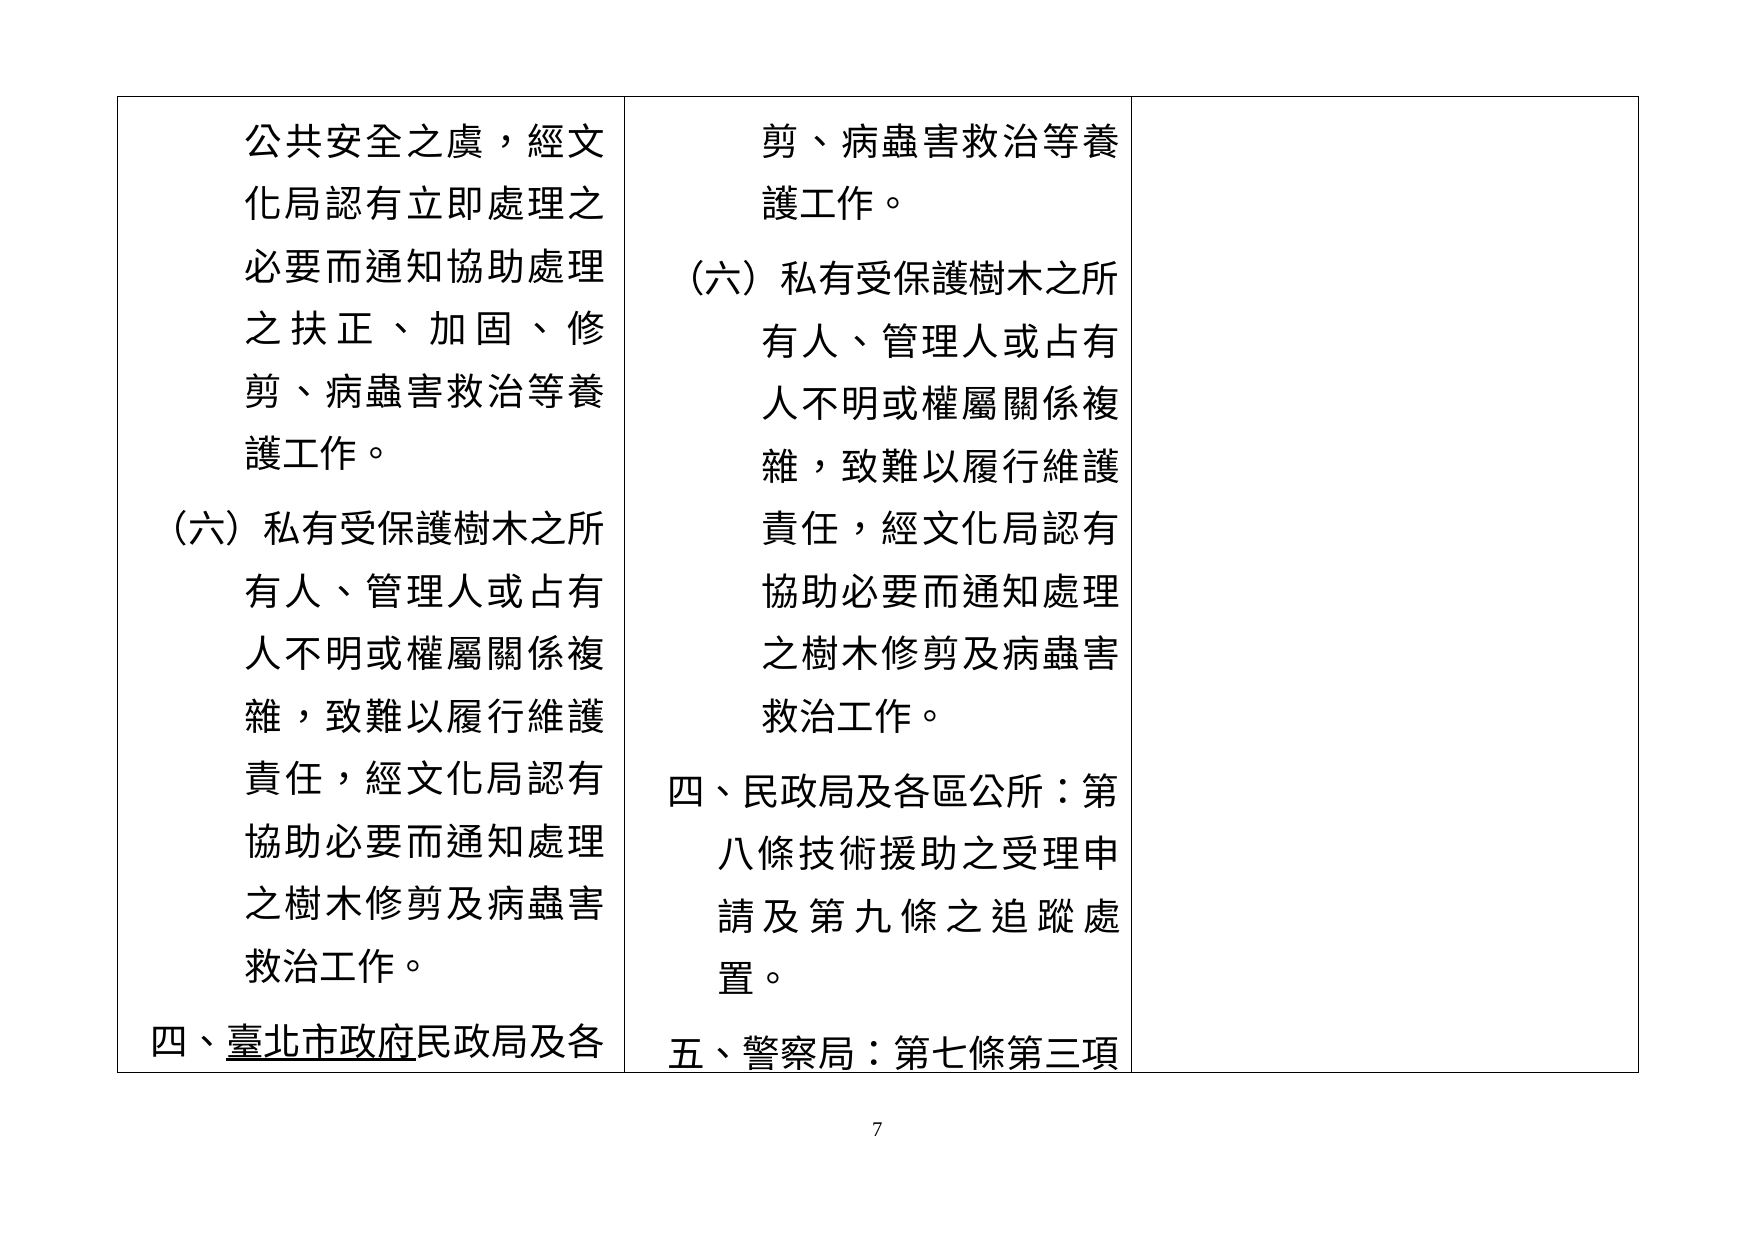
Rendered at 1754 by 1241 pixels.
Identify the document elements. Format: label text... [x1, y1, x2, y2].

table_cell 剪、病蟲害救治等養護工作。 （六）私有受保護樹木之所有人、管理人或占有人不明或權屬關係複雜，致難以履行維護責任，經文化局認有協助必要而通知處理之樹木修剪及病蟲害救治工作。 四、民政局及各區公所：第八條技術援助之受理申請及第九條之追蹤處置。 五、警察局：第七條第三項 [625, 97, 1131, 1072]
table_cell 公共安全之虞，經文化局認有立即處理之必要而通知協助處理之扶正、加固、修剪、病蟲害救治等養護工作。 （六）私有受保護樹木之所有人、管理人或占有人不明或權屬關係複雜，致難以履行維護責任，經文化局認有協助必要而通知處理之樹木修剪及病蟲害救治工作。 四、臺北市政府民政局及各 [118, 97, 624, 1072]
table_cell [1132, 97, 1638, 1072]
